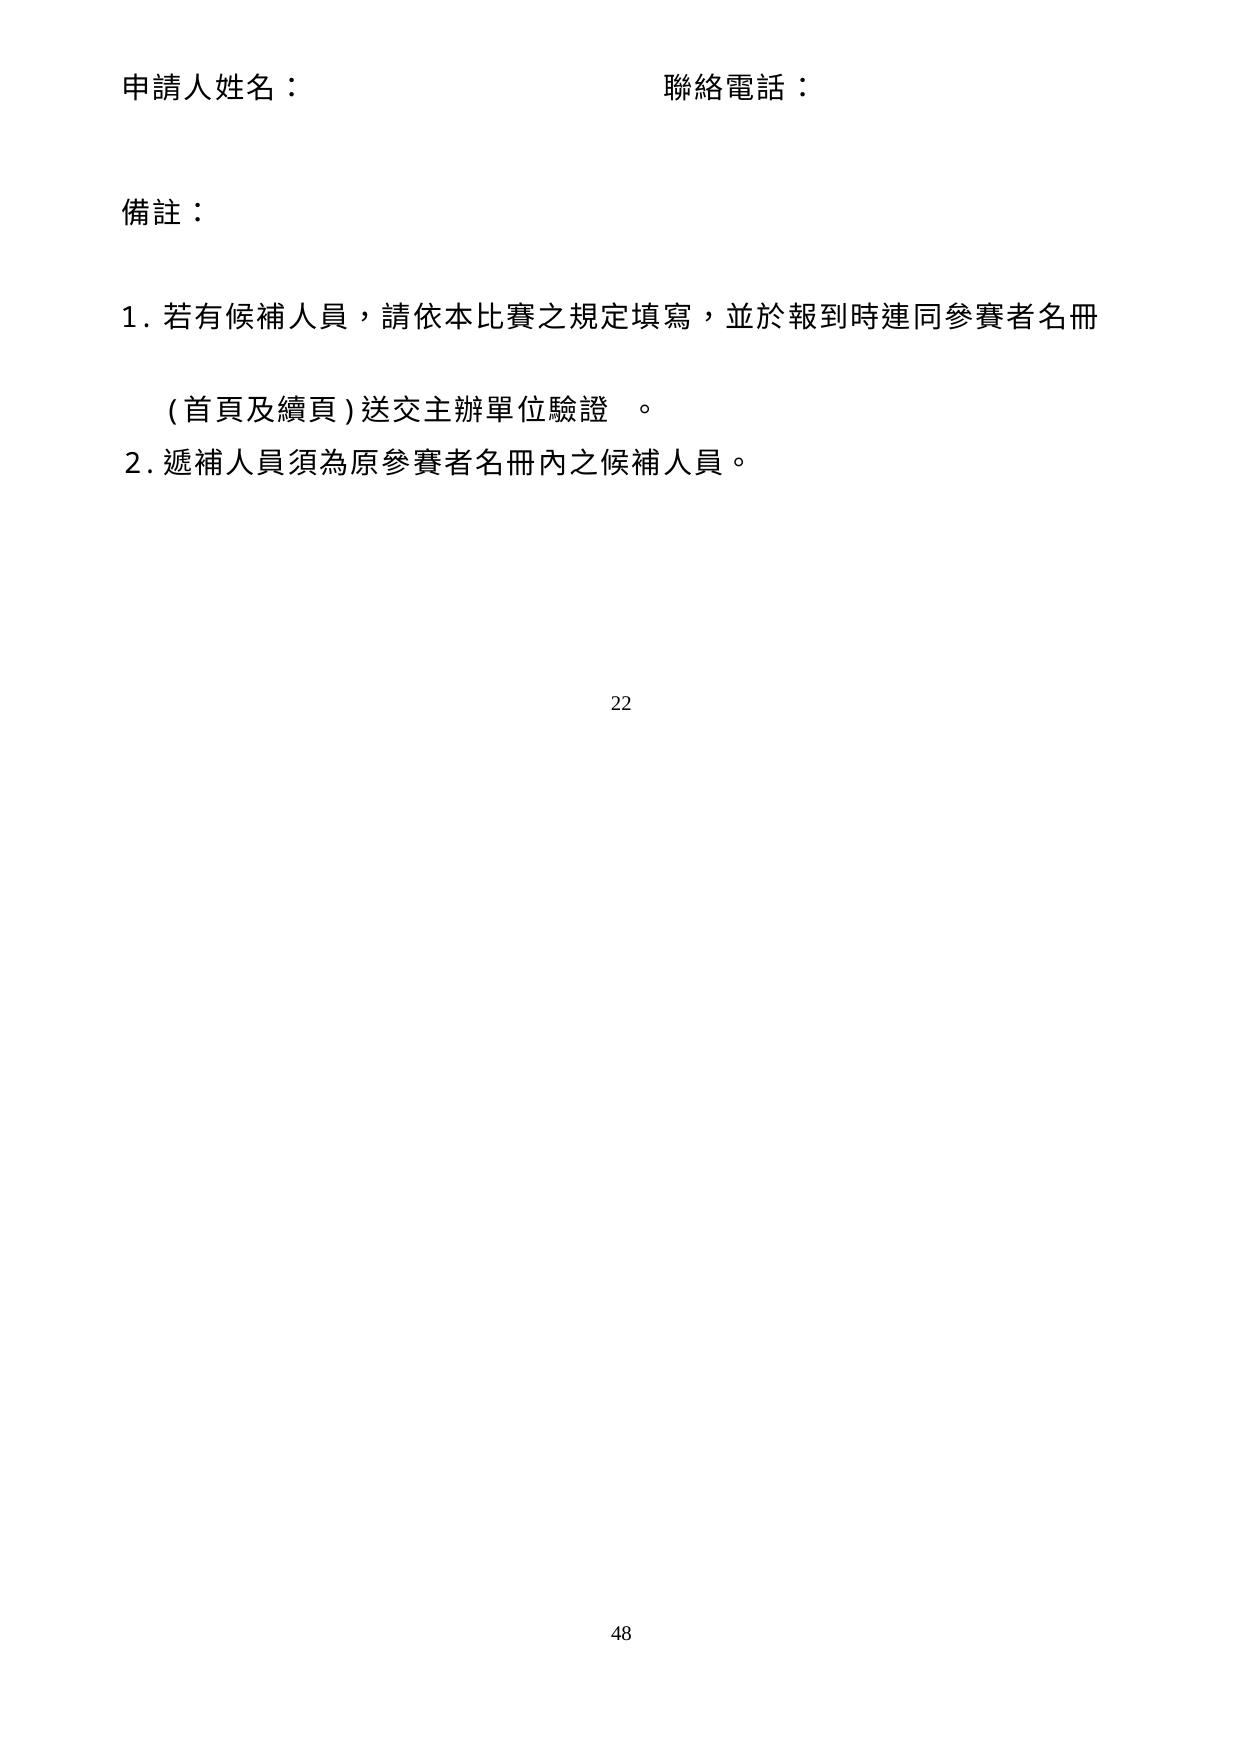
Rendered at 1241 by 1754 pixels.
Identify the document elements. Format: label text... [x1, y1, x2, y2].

list 若有候補人員，請依本比賽之規定填寫，並於報到時連同參賽者名冊(首頁及續頁)送交主辦單位驗證 。 [120, 232, 1120, 419]
text 申請人姓名： 聯絡電話： [120, 44, 1120, 107]
text 22 [611, 691, 633, 715]
text 2.遞補人員須為原參賽者名冊內之候補人員。 [120, 419, 1120, 482]
text 備註： [120, 169, 1120, 232]
